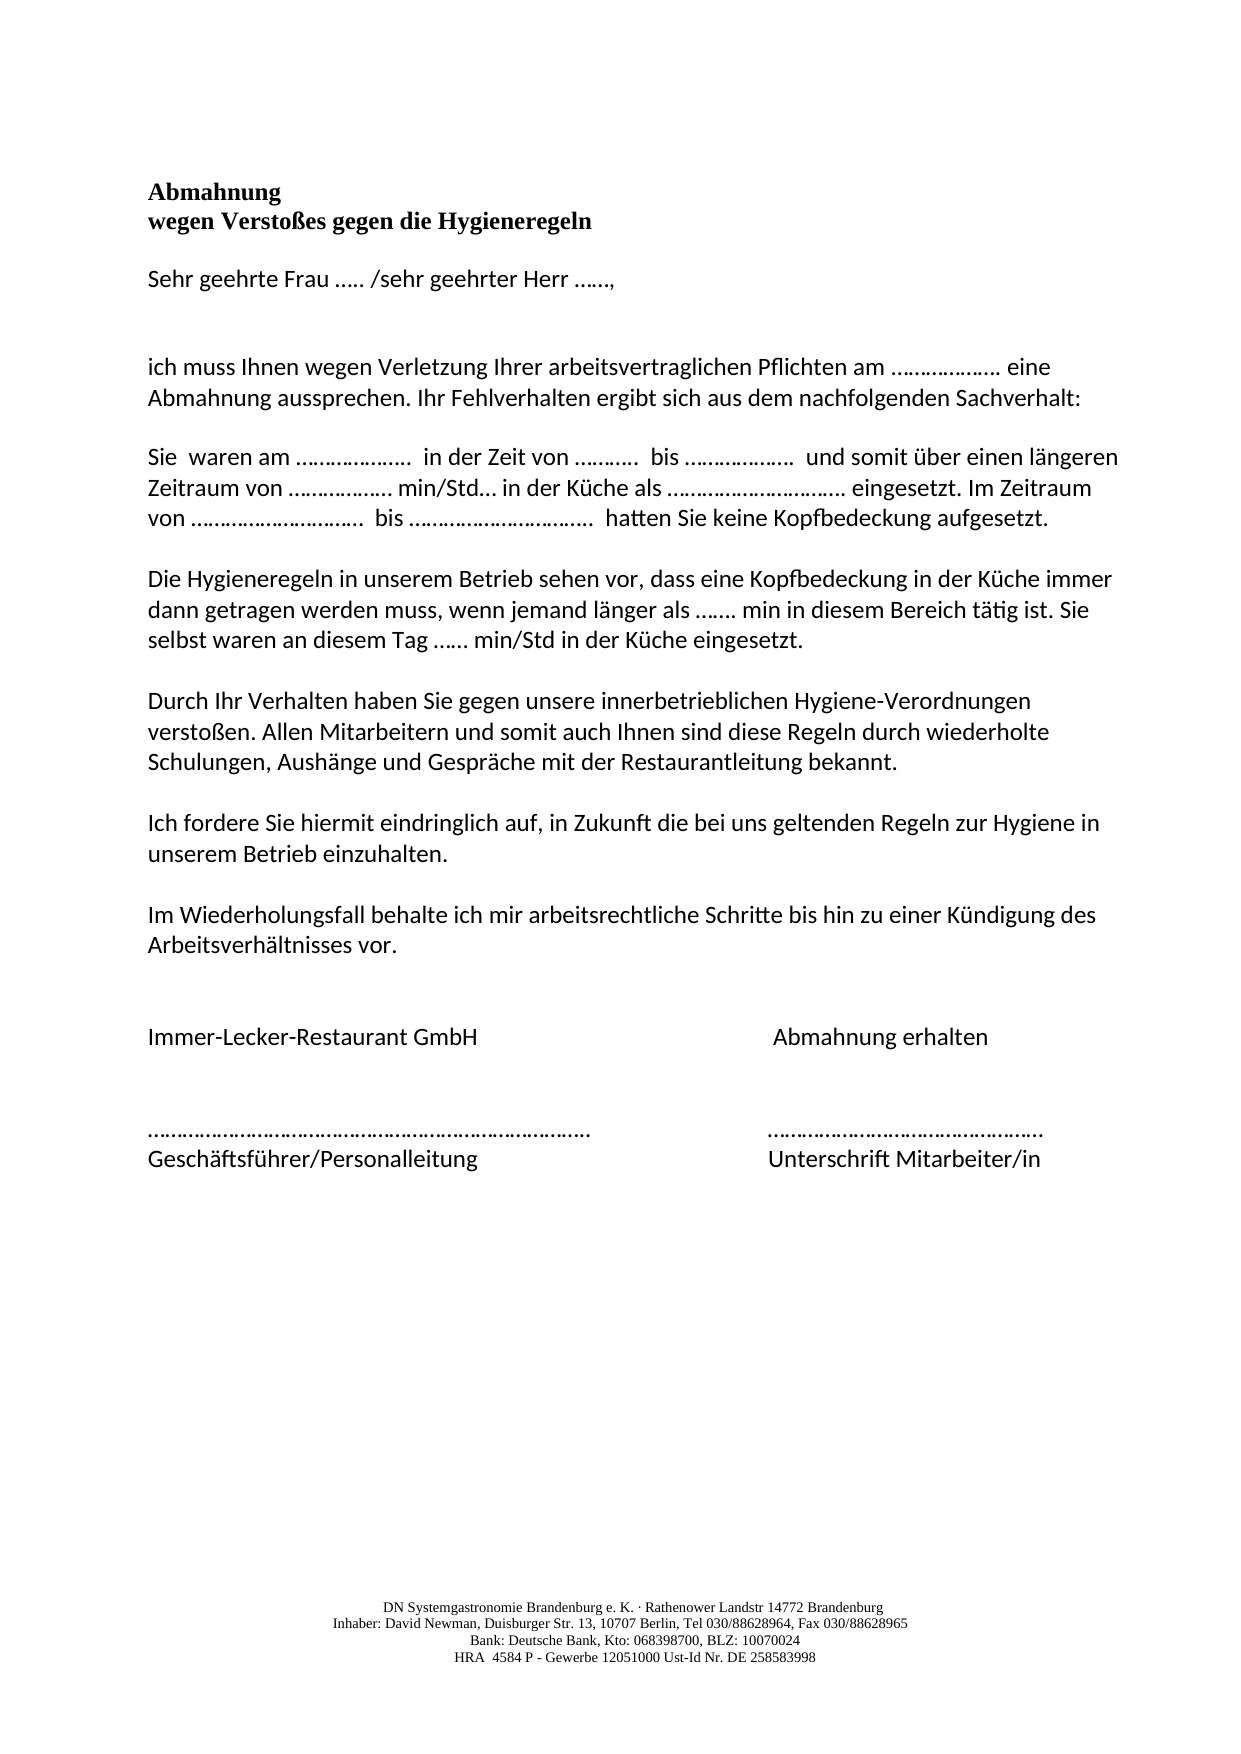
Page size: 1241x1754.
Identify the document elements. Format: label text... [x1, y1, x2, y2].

text ich muss Ihnen wegen Verletzung Ihrer arbeitsvertraglichen Pflichten am ………………. eine Abmahnung aussprechen. Ihr Fehlverhalten ergibt sich aus dem nachfolgenden Sachverhalt: [148, 351, 1122, 412]
text Geschäftsführer/Personalleitung Unterschrift Mitarbeiter/in [148, 1143, 1122, 1174]
text Sehr geehrte Frau ….. /sehr geehrter Herr ……, [148, 263, 1122, 294]
text Immer-Lecker-Restaurant GmbH Abmahnung erhalten [148, 1021, 1122, 1052]
text ………………………………………………………………….. ………………………………………… [148, 1113, 1122, 1143]
text Ich fordere Sie hiermit eindringlich auf, in Zukunft die bei uns geltenden Regeln zur Hygiene in unserem Betrieb einzuhalten. [148, 807, 1122, 868]
text Abmahnung [148, 177, 1122, 206]
text Im Wiederholungsfall behalte ich mir arbeitsrechtliche Schritte bis hin zu einer Kündigung des Arbeitsverhältnisses vor. [148, 899, 1122, 960]
text wegen Verstoßes gegen die Hygieneregeln [148, 206, 1122, 235]
text Sie waren am ……………….. in der Zeit von ……….. bis ………………. und somit über einen längeren Zeitraum von ……………… min/Std… in der Küche als …………………………. eingesetzt. Im Zeitraum von ………………………… bis ………………………….. hatten Sie keine Kopfbedeckung aufgesetzt. [148, 441, 1122, 533]
text Durch Ihr Verhalten haben Sie gegen unsere innerbetrieblichen Hygiene-Verordnungen verstoßen. Allen Mitarbeitern und somit auch Ihnen sind diese Regeln durch wiederholte Schulungen, Aushänge und Gespräche mit der Restaurantleitung bekannt. [148, 685, 1122, 777]
text Die Hygieneregeln in unserem Betrieb sehen vor, dass eine Kopfbedeckung in der Küche immer dann getragen werden muss, wenn jemand länger als ……. min in diesem Bereich tätig ist. Sie selbst waren an diesem Tag …… min/Std in der Küche eingesetzt. [148, 563, 1122, 655]
